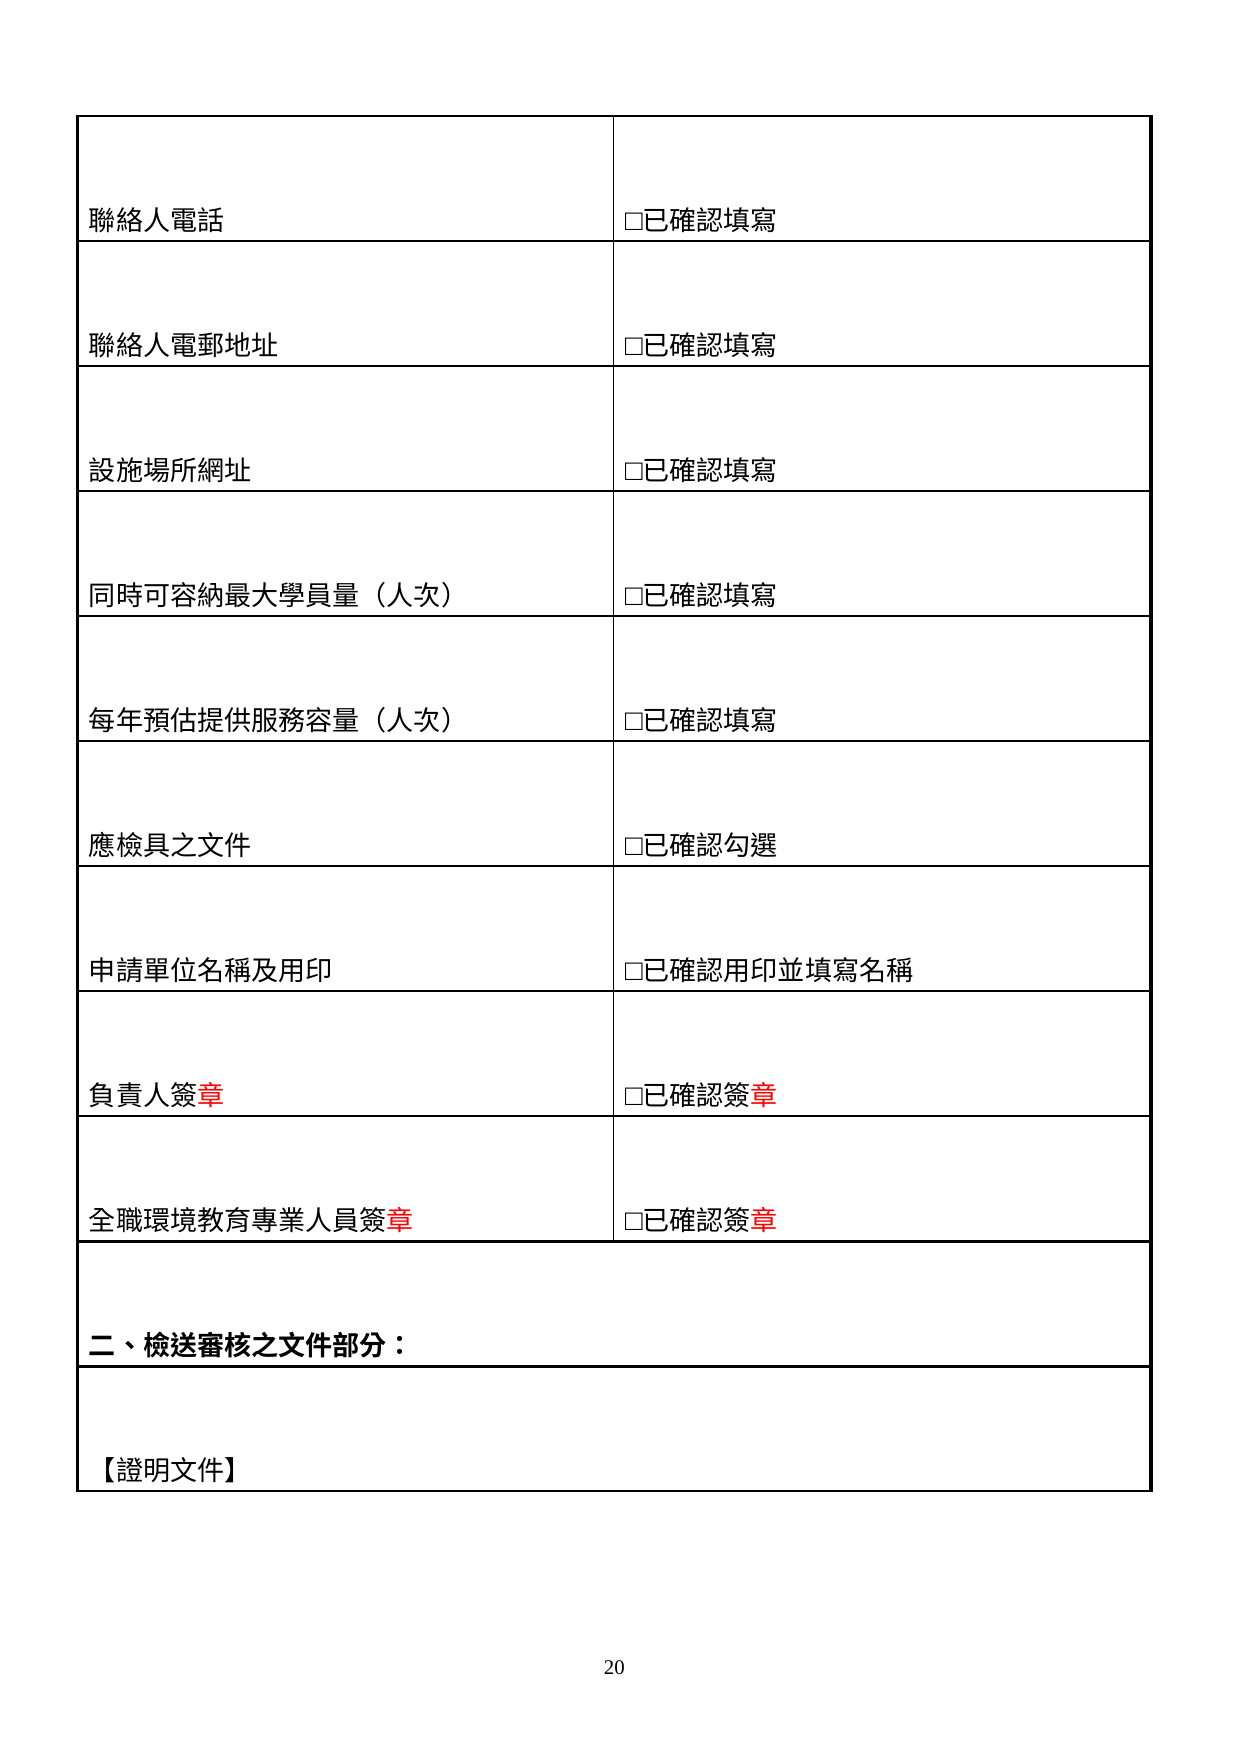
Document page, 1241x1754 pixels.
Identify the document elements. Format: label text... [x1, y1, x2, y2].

table_cell □已確認填寫 [614, 117, 1149, 240]
table_cell □已確認填寫 [614, 617, 1149, 740]
table_cell 負責人簽章 [79, 992, 613, 1115]
table_cell □已確認勾選 [614, 742, 1149, 865]
table_cell □已確認填寫 [614, 367, 1149, 490]
table_cell 每年預估提供服務容量（人次） [79, 617, 613, 740]
table_cell □已確認簽章 [614, 1117, 1149, 1240]
table_cell 申請單位名稱及用印 [79, 867, 613, 990]
table_cell □已確認填寫 [614, 242, 1149, 365]
table_cell 設施場所網址 [79, 367, 613, 490]
table_cell 聯絡人電郵地址 [79, 242, 613, 365]
table_cell 【證明文件】 [79, 1368, 1149, 1490]
table_cell 聯絡人電話 [79, 117, 613, 240]
table_cell 同時可容納最大學員量（人次） [79, 492, 613, 615]
table_cell 應檢具之文件 [79, 742, 613, 865]
table_cell □已確認用印並填寫名稱 [614, 867, 1149, 990]
table_cell □已確認填寫 [614, 492, 1149, 615]
table_cell 二、檢送審核之文件部分： [79, 1243, 1149, 1365]
table_cell □已確認簽章 [614, 992, 1149, 1115]
table_cell 全職環境教育專業人員簽章 [79, 1117, 613, 1240]
